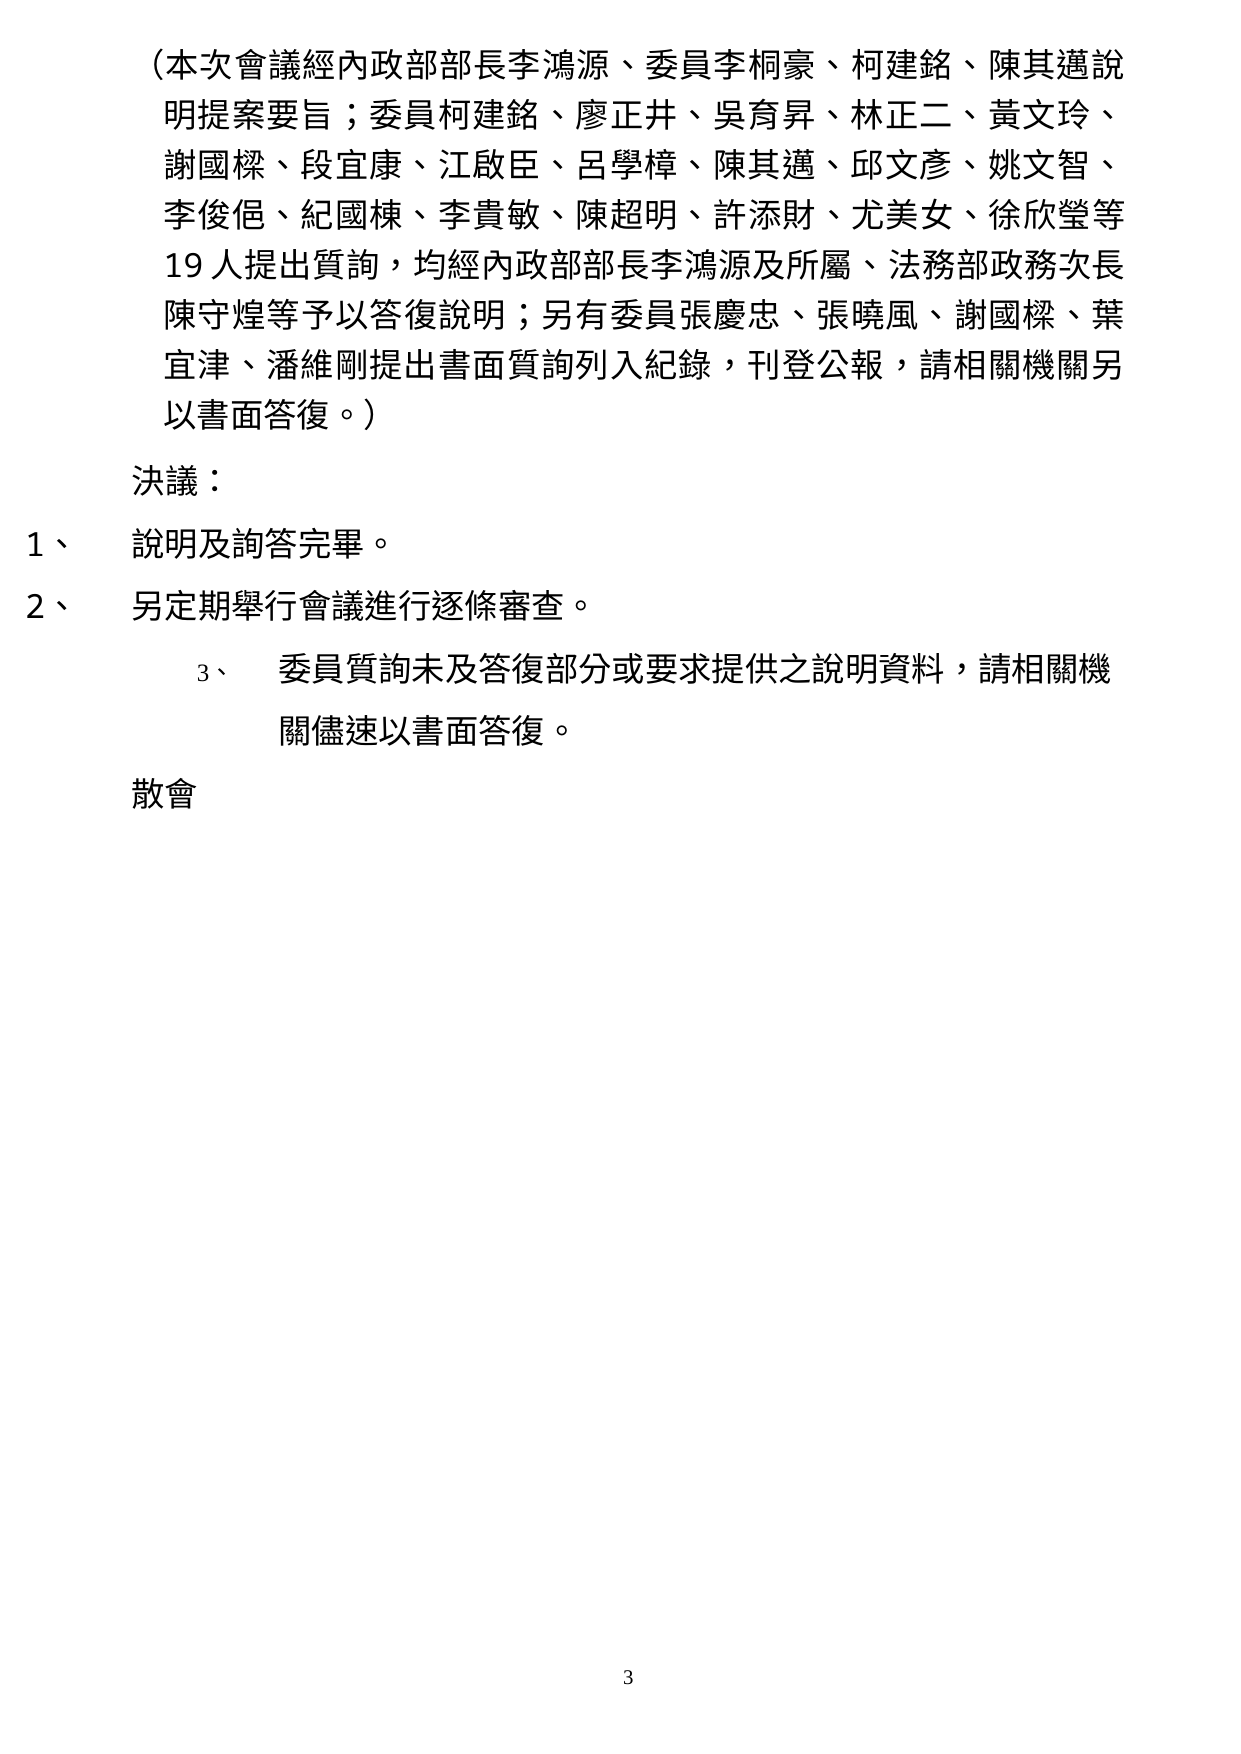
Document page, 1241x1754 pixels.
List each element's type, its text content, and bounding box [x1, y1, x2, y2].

list 說明及詢答完畢。 [25, 500, 1113, 563]
list 委員質詢未及答復部分或要求提供之說明資料，請相關機關儘速以書面答復。 [197, 625, 1113, 750]
text （本次會議經內政部部長李鴻源、委員李桐豪、柯建銘、陳其邁說明提案要旨；委員柯建銘、廖正井、吳育昇、林正二、黃文玲、謝國樑、段宜康、江啟臣、呂學樟、陳其邁、邱文彥、姚文智、李俊俋、紀國棟、李貴敏、陳超明、許添財、尤美女、徐欣瑩等19人提出質詢，均經內政部部長李鴻源及所屬、法務部政務次長陳守煌等予以答復說明；另有委員張慶忠、張曉風、謝國樑、葉宜津、潘維剛提出書面質詢列入紀錄，刊登公報，請相關機關另以書面答復。） [131, 38, 1126, 438]
text 散會 [131, 750, 1125, 813]
text 決議： [131, 438, 1113, 500]
list 另定期舉行會議進行逐條審查。 [25, 563, 1113, 625]
